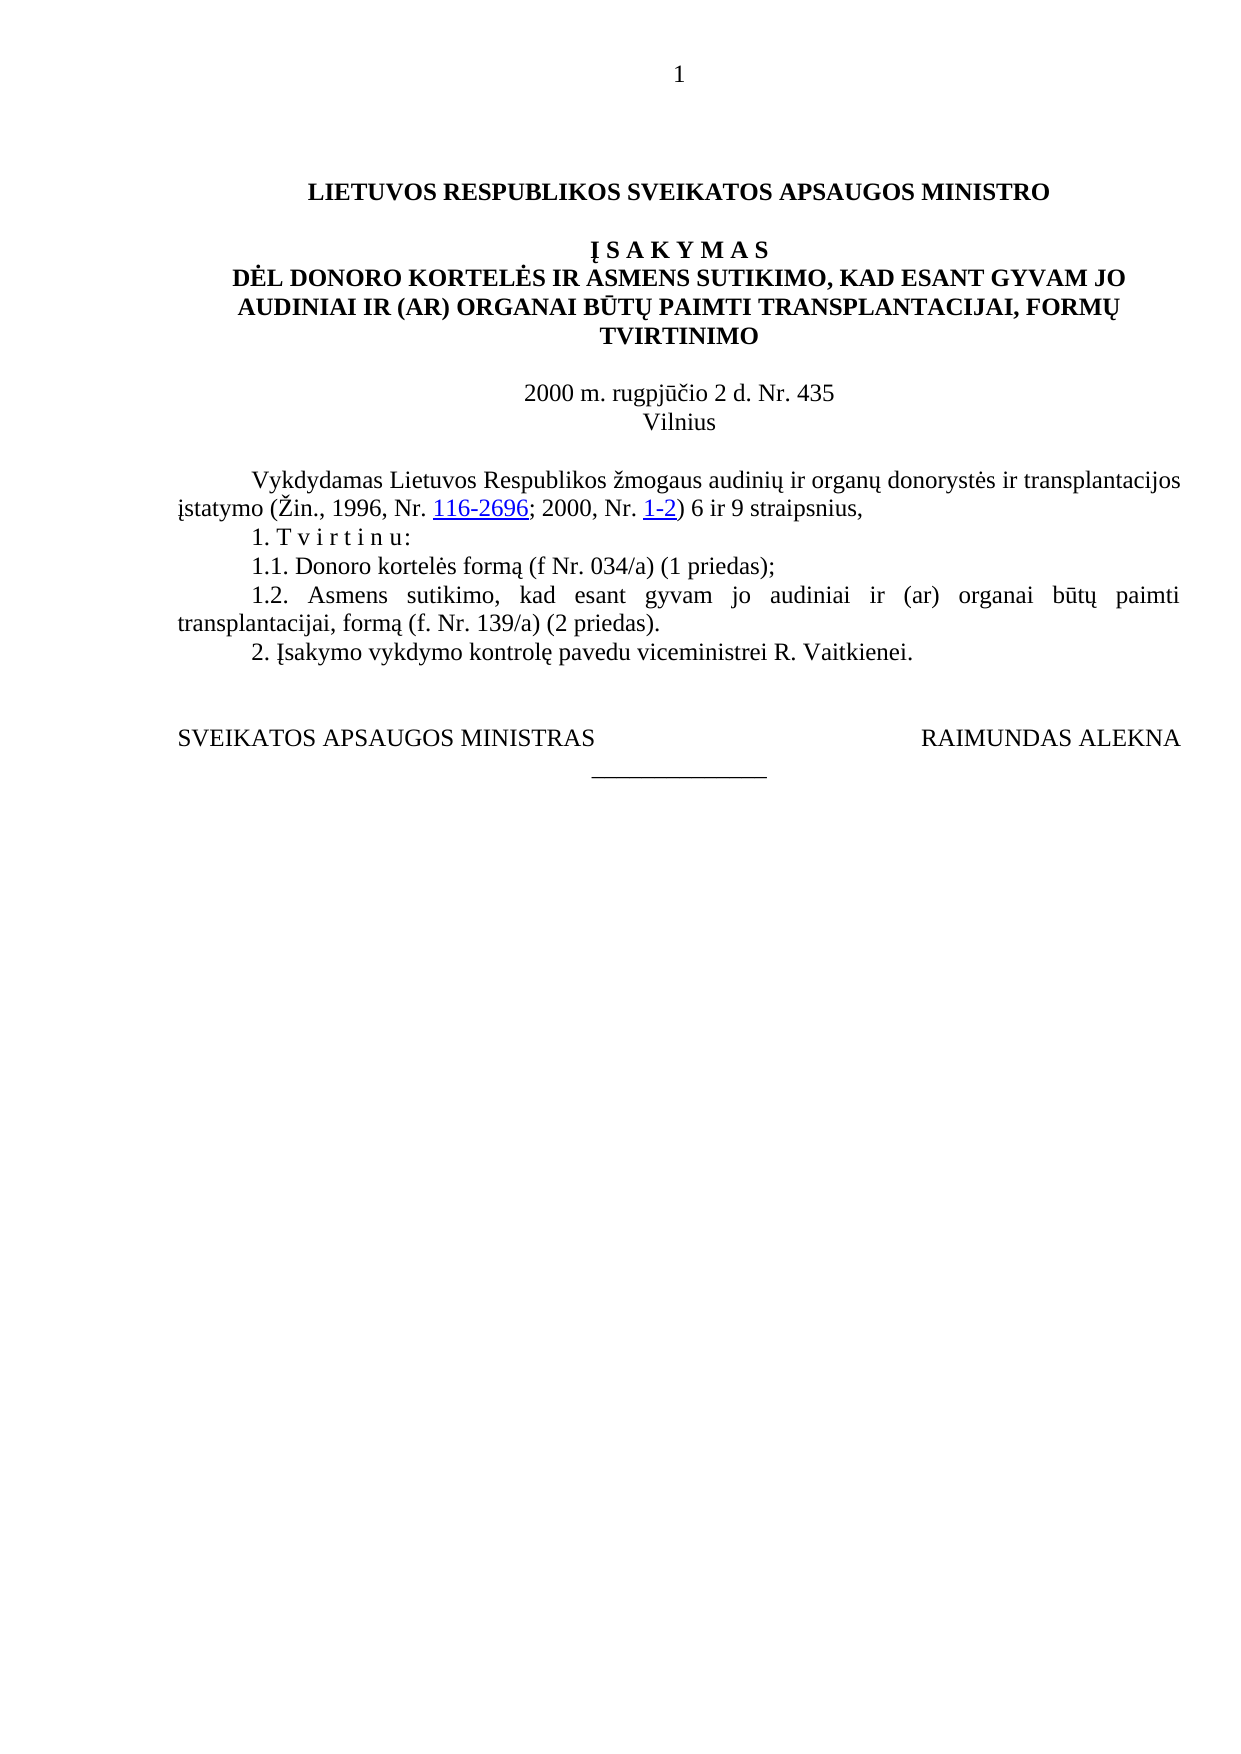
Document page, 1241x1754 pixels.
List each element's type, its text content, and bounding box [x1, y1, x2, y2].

text 2. Įsakymo vykdymo kontrolę pavedu viceministrei R. Vaitkienei. [177, 637, 1181, 666]
text Vykdydamas Lietuvos Respublikos žmogaus audinių ir organų donorystės ir transplantacijos įstatymo (Žin., 1996, Nr. 116-2696; 2000, Nr. 1-2) 6 ir 9 straipsnius, [177, 465, 1181, 522]
text Į S A K Y M A S [177, 235, 1181, 263]
text 1. Tvirtinu: [177, 522, 1181, 551]
text Vilnius [177, 407, 1181, 436]
text 2000 m. rugpjūčio 2 d. Nr. 435 [177, 378, 1181, 407]
text DĖL DONORO KORTELĖS IR ASMENS SUTIKIMO, KAD ESANT GYVAM JO AUDINIAI IR (AR) ORGANAI BŪTŲ PAIMTI TRANSPLANTACIJAI, FORMŲ TVIRTINIMO [177, 263, 1181, 350]
text LIETUVOS RESPUBLIKOS SVEIKATOS APSAUGOS MINISTRO [177, 177, 1181, 206]
text 1.2. Asmens sutikimo, kad esant gyvam jo audiniai ir (ar) organai būtų paimti transplantacijai, formą (f. Nr. 139/a) (2 priedas). [177, 580, 1181, 637]
text 1.1. Donoro kortelės formą (f Nr. 034/a) (1 priedas); [177, 551, 1181, 580]
text SVEIKATOS APSAUGOS MINISTRAS RAIMUNDAS ALEKNA [177, 723, 1181, 752]
text ______________ [177, 752, 1181, 781]
